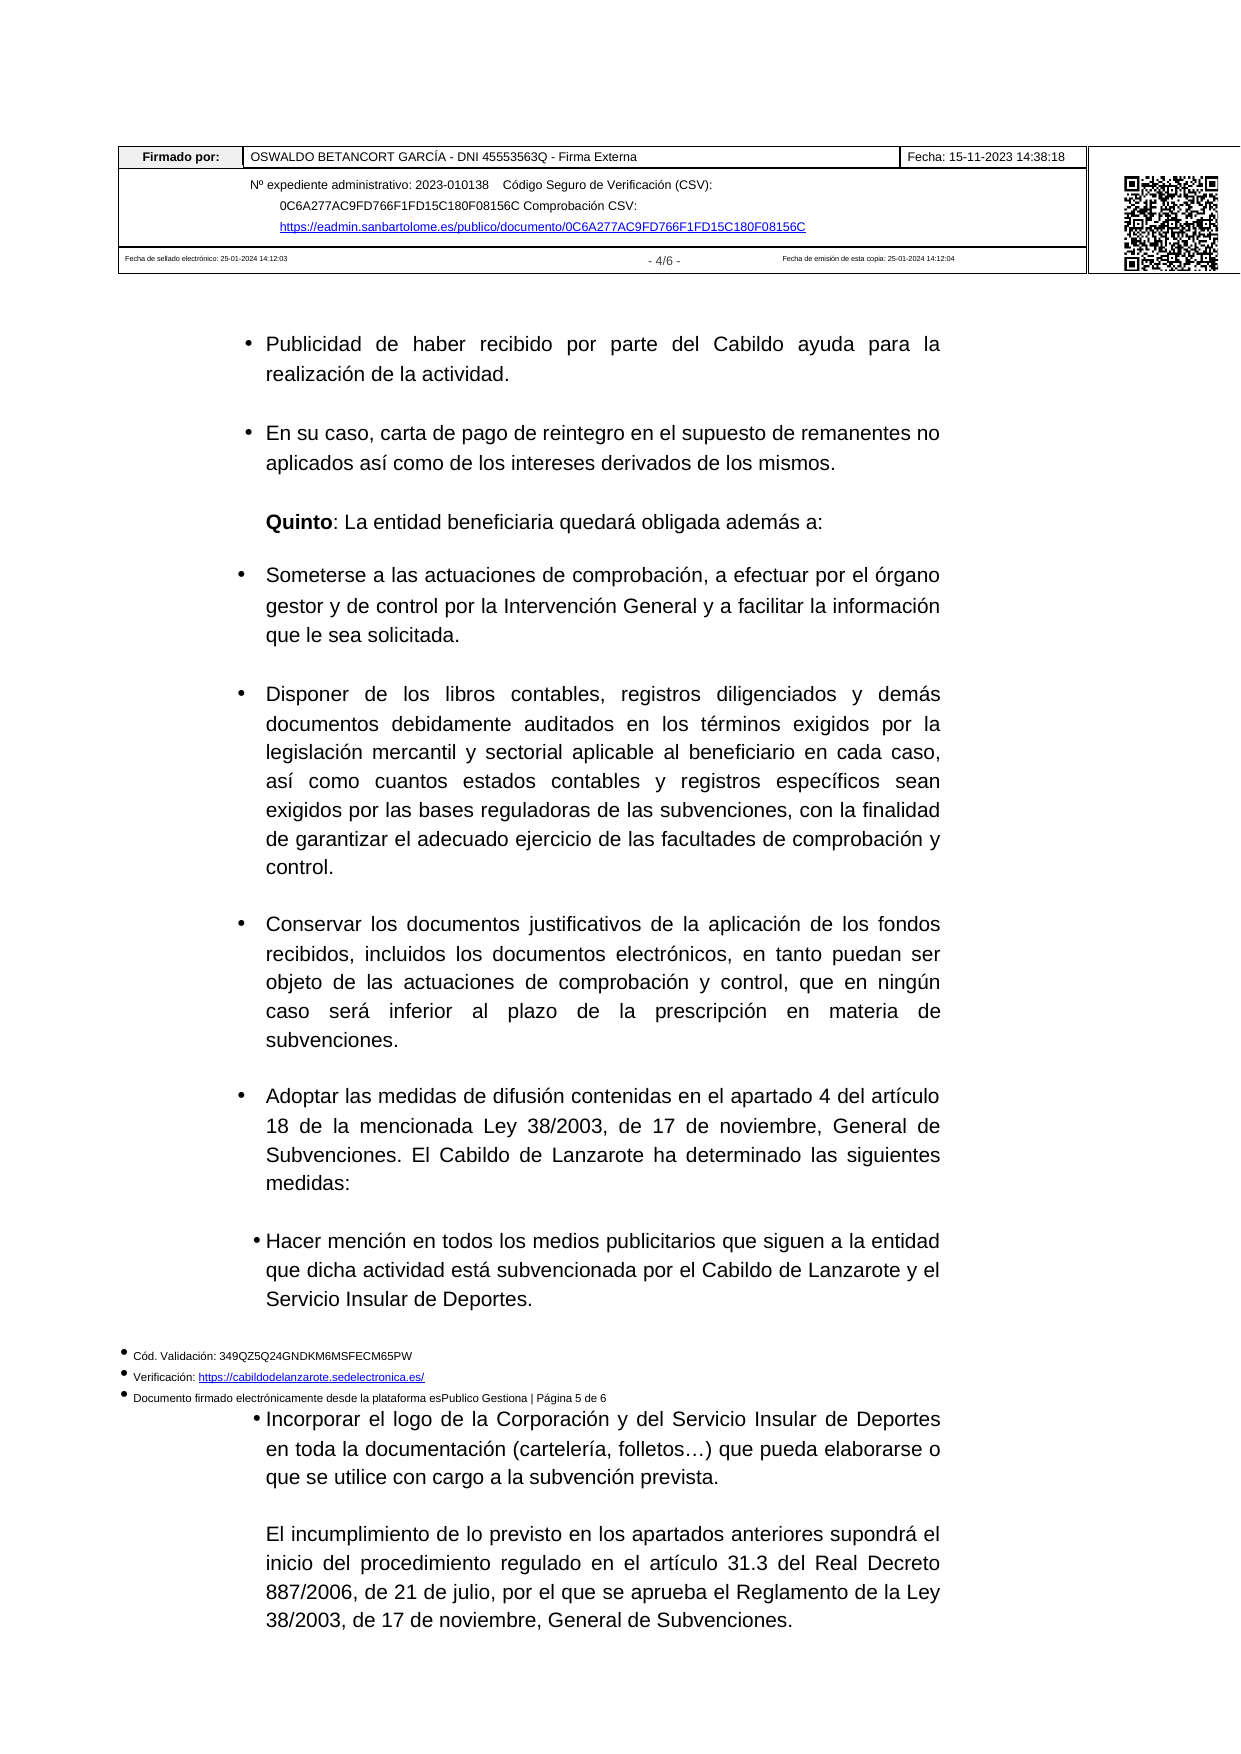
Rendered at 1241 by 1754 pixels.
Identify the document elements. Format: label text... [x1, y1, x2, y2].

table_header [1089, 147, 1240, 273]
text El incumplimiento de lo previsto en los apartados anteriores supondrá el inicio del procedimiento regulado en el artículo 31.3 del Real Decreto 887/2006, de 21 de julio, por el que se aprueba el Reglamento de la Ley 38/2003, de 17 de noviembre, General de Subvenciones. [266, 1522, 941, 1632]
list Hacer mención en todos los medios publicitarios que siguen a la entidad que dicha actividad está subvencionada por el Cabildo de Lanzarote y el Servicio Insular de Deportes. [253, 1229, 941, 1311]
list En su caso, carta de pago de reintegro en el supuesto de remanentes no aplicados así como de los intereses derivados de los mismos. [244, 421, 941, 475]
text Quinto: La entidad beneficiaria quedará obligada además a: [266, 510, 1122, 534]
list Conservar los documentos justificativos de la aplicación de los fondos recibidos, incluidos los documentos electrónicos, en tanto puedan ser objeto de las actuaciones de comprobación y control, que en ningún caso será inferior al plazo de la prescripción en materia de subvenciones. [237, 912, 941, 1052]
list Verificación: https://cabildodelanzarote.sedelectronica.es/ [107, 1365, 941, 1386]
list Cód. Validación: 349QZ5Q24GNDKM6MSFECM65PW [107, 1344, 941, 1365]
list Adoptar las medidas de difusión contenidas en el apartado 4 del artículo 18 de la mencionada Ley 38/2003, de 17 de noviembre, General de Subvenciones. El Cabildo de Lanzarote ha determinado las siguientes medidas: [237, 1084, 941, 1195]
list Documento firmado electrónicamente desde la plataforma esPublico Gestiona | Página 5 de 6 [107, 1386, 941, 1407]
table_cell Fecha de sellado electrónico: 25-01-2024 14:12:03 - 4/6 - Fecha de emisión de esta copia: 25-01-2024 14:12:04 [119, 248, 1086, 273]
table_header OSWALDO BETANCORT GARCÍA - DNI 45553563Q - Firma Externa [244, 147, 899, 167]
list Publicidad de haber recibido por parte del Cabildo ayuda para la realización de la actividad. [244, 331, 941, 386]
table_cell Nº expediente administrativo: 2023-010138 Código Seguro de Verificación (CSV): 0C6A277AC9FD766F1FD15C180F08156C Comprobación CSV: https://eadmin.sanbartolome.es/publico/documento/0C6A277AC9FD766F1FD15C180F08156C [119, 169, 1086, 246]
list Someterse a las actuaciones de comprobación, a efectuar por el órgano gestor y de control por la Intervención General y a facilitar la información que le sea solicitada. [237, 563, 941, 647]
table_header Firmado por: [119, 147, 242, 165]
list Incorporar el logo de la Corporación y del Servicio Insular de Deportes en toda la documentación (cartelería, folletos…) que pueda elaborarse o que se utilice con cargo a la subvención prevista. [253, 1407, 941, 1489]
list Disponer de los libros contables, registros diligenciados y demás documentos debidamente auditados en los términos exigidos por la legislación mercantil y sectorial aplicable al beneficiario en cada caso, así como cuantos estados contables y registros específicos sean exigidos por las bases reguladoras de las subvenciones, con la finalidad de garantizar el adecuado ejercicio de las facultades de comprobación y control. [237, 682, 941, 879]
table_header Fecha: 15-11-2023 14:38:18 [901, 147, 1086, 167]
